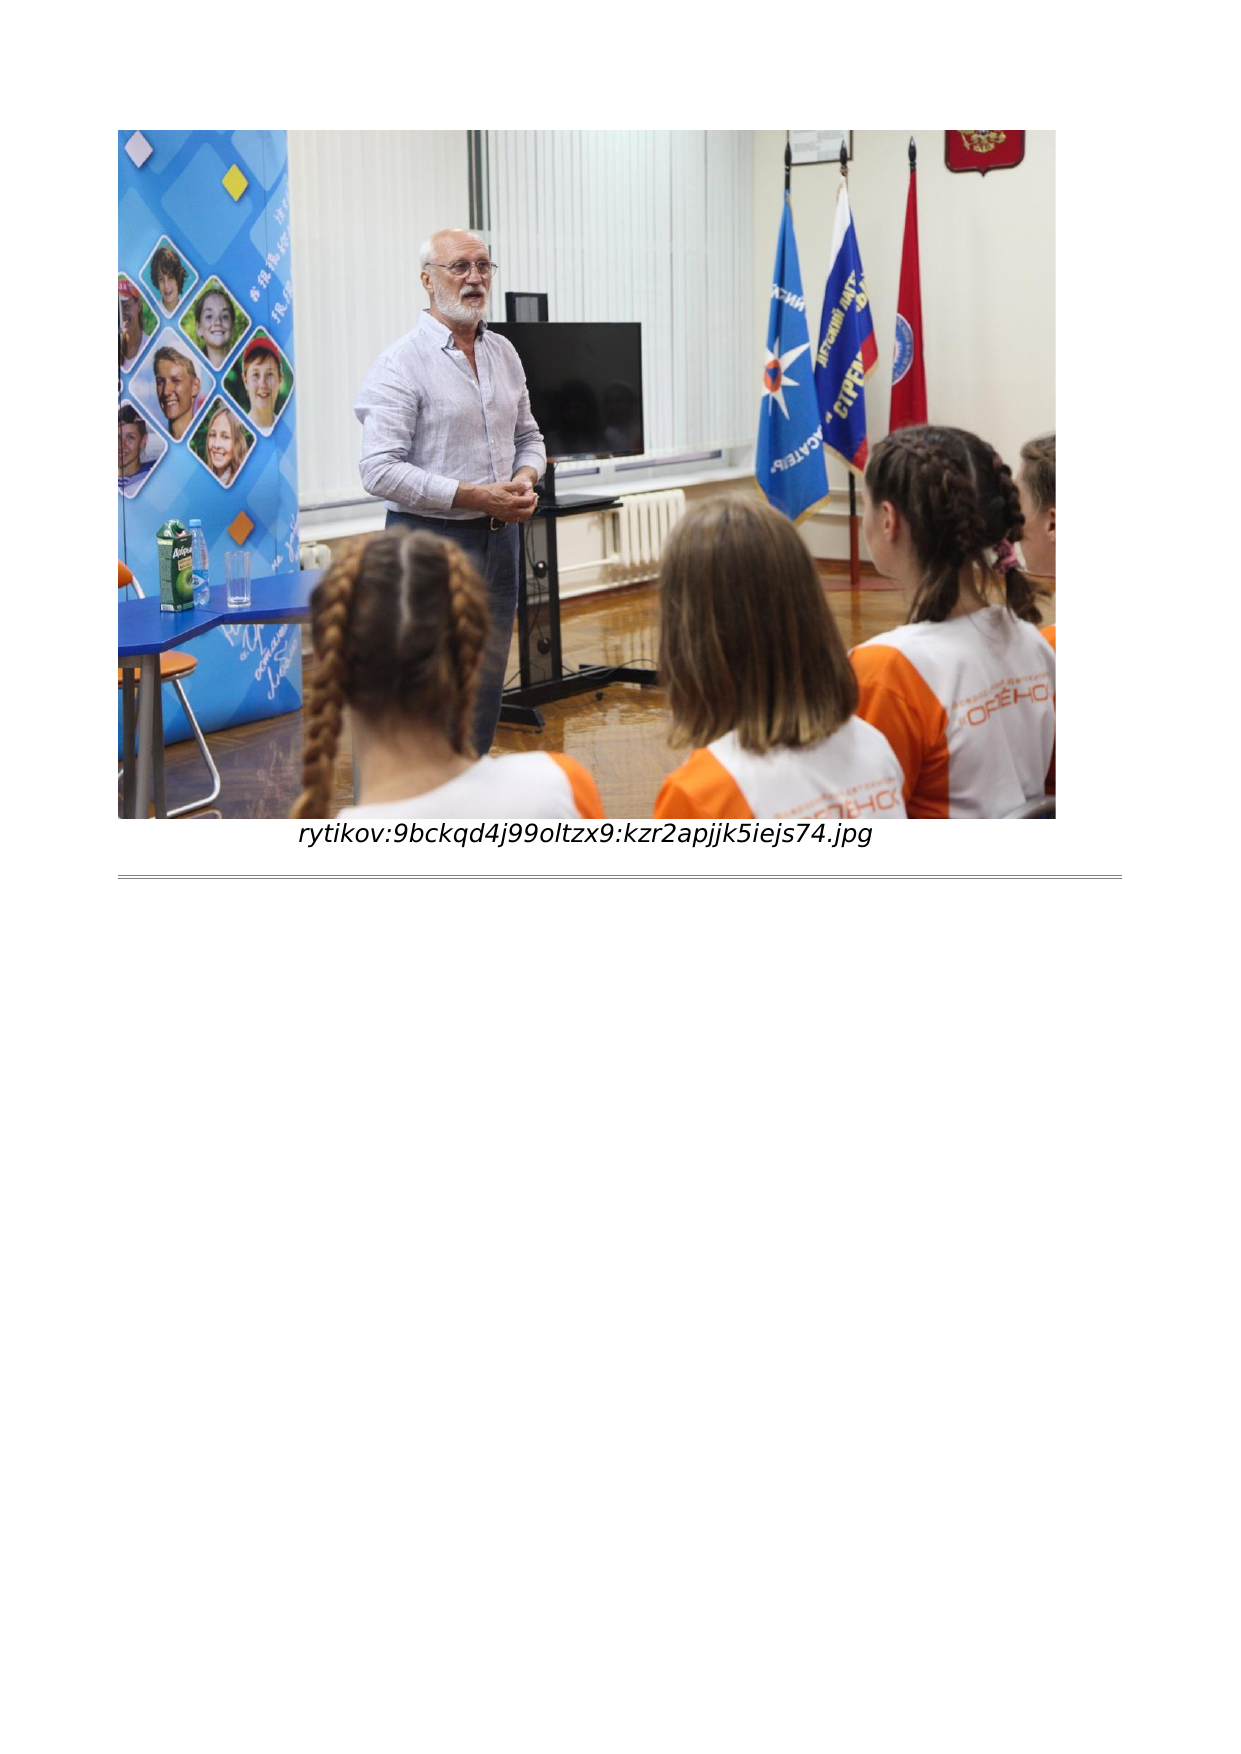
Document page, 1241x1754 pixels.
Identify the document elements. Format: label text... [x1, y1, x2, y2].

picture [118, 130, 1056, 819]
text rytikov:9bckqd4j99oltzx9:kzr2apjjk5iejs74.jpg [118, 819, 1056, 848]
